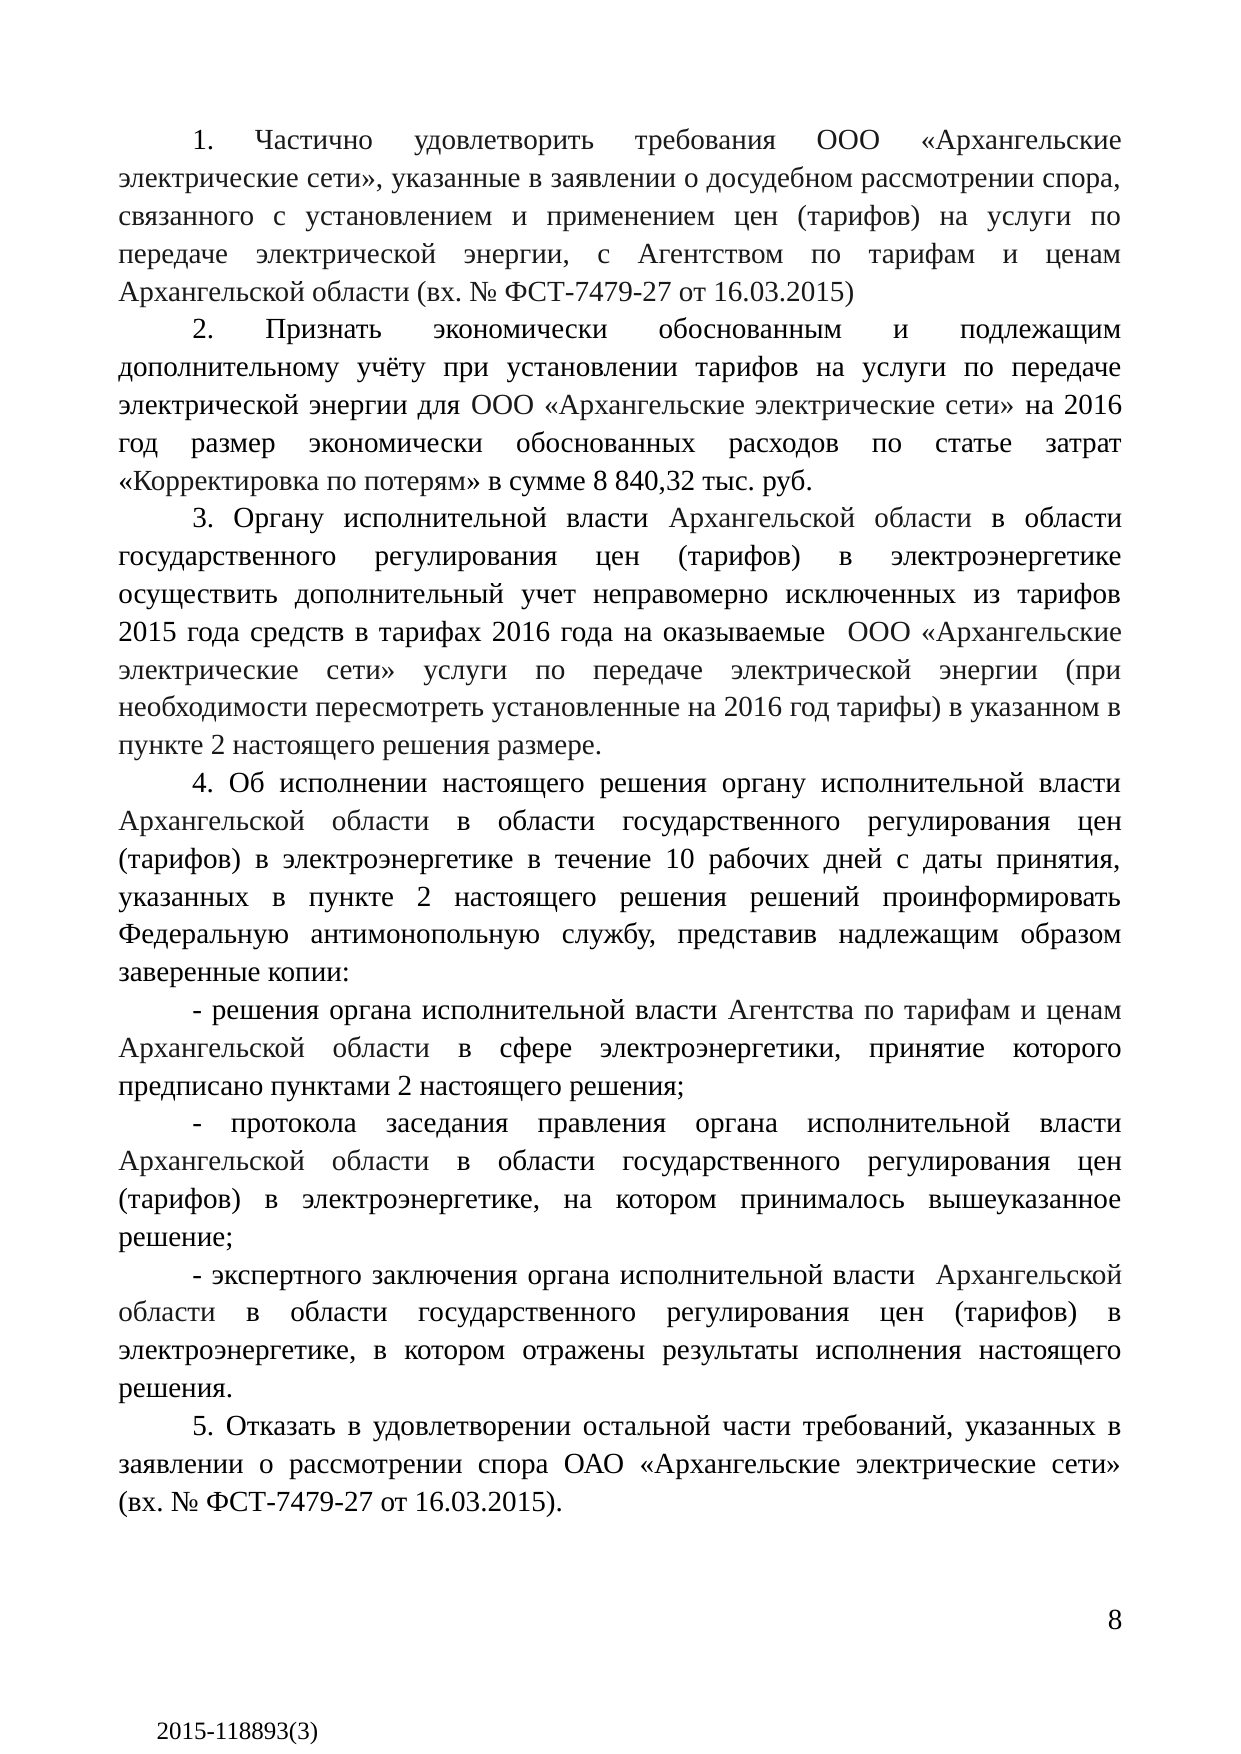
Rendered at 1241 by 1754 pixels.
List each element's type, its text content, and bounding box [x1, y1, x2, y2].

text 2. Признать экономически обоснованным и подлежащим дополнительному учёту при установлении тарифов на услуги по передаче электрической энергии для ООО «Архангельские электрические сети» на 2016 год размер экономически обоснованных расходов по статье затрат «Корректировка по потерям» в сумме 8 840,32 тыс. руб. [118, 307, 1122, 496]
text 1. Частично удовлетворить требования ООО «Архангельские электрические сети», указанные в заявлении о досудебном рассмотрении спора, связанного с установлением и применением цен (тарифов) на услуги по передаче электрической энергии, с Агентством по тарифам и ценам Архангельской области (вх. № ФСТ-7479-27 от 16.03.2015) [118, 118, 1122, 307]
text - протокола заседания правления органа исполнительной власти Архангельской области в области государственного регулирования цен (тарифов) в электроэнергетике, на котором принималось вышеуказанное решение; [118, 1101, 1122, 1252]
text 4. Об исполнении настоящего решения органу исполнительной власти Архангельской области в области государственного регулирования цен (тарифов) в электроэнергетике в течение 10 рабочих дней с даты принятия, указанных в пункте 2 настоящего решения решений проинформировать Федеральную антимонопольную службу, представив надлежащим образом заверенные копии: [118, 761, 1122, 988]
text 5. Отказать в удовлетворении остальной части требований, указанных в заявлении о рассмотрении спора ОАО «Архангельские электрические сети» (вх. № ФСТ-7479-27 от 16.03.2015). [118, 1404, 1122, 1517]
text 3. Органу исполнительной власти Архангельской области в области государственного регулирования цен (тарифов) в электроэнергетике осуществить дополнительный учет неправомерно исключенных из тарифов 2015 года средств в тарифах 2016 года на оказываемые ООО «Архангельские электрические сети» услуги по передаче электрической энергии (при необходимости пересмотреть установленные на 2016 год тарифы) в указанном в пункте 2 настоящего решения размере. [118, 496, 1122, 761]
text - экспертного заключения органа исполнительной власти Архангельской области в области государственного регулирования цен (тарифов) в электроэнергетике, в котором отражены результаты исполнения настоящего решения. [118, 1252, 1122, 1404]
text - решения органа исполнительной власти Агентства по тарифам и ценам Архангельской области в сфере электроэнергетики, принятие которого предписано пунктами 2 настоящего решения; [118, 988, 1122, 1101]
